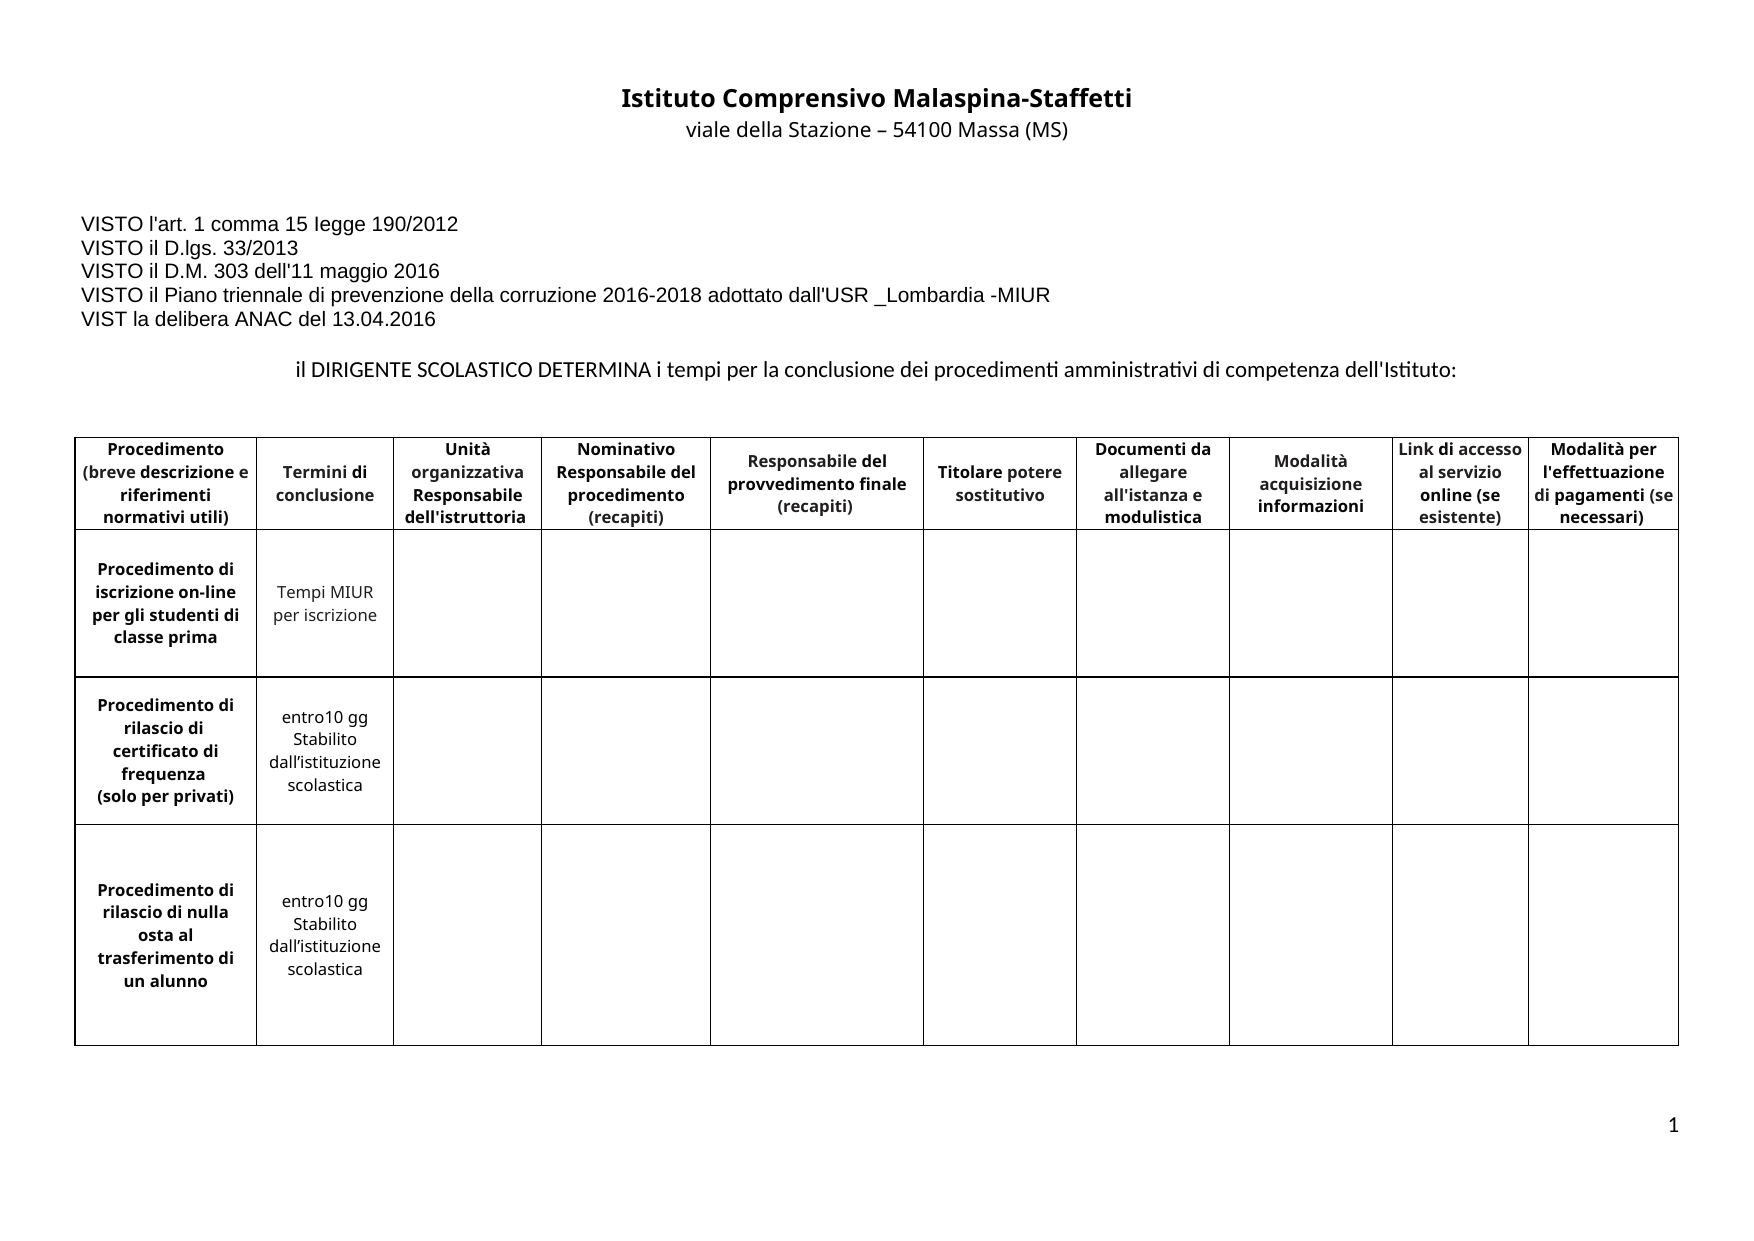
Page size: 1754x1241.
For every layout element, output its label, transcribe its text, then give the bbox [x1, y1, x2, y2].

table_cell [1393, 825, 1528, 1045]
table_cell Procedimento di iscrizione on-line per gli studenti di classe prima [76, 530, 256, 676]
table_cell entro10 gg Stabilito dall’istituzione scolastica [257, 678, 393, 824]
table_cell [542, 530, 710, 676]
table_cell [1230, 530, 1392, 676]
table_cell [1230, 825, 1392, 1045]
table_cell [1529, 825, 1678, 1045]
table_header Modalità acquisizione informazioni [1230, 438, 1392, 529]
table_cell [394, 825, 541, 1045]
table_cell [394, 530, 541, 676]
table_cell Procedimento di rilascio di nulla osta al trasferimento di un alunno [76, 825, 256, 1045]
table_cell [1529, 530, 1678, 676]
table_header Link di accesso al servizio online (se esistente) [1393, 438, 1528, 529]
table_header Istituto Comprensivo Malaspina-Staffetti viale della Stazione – 54100 Massa (MS) VISTO l'art. 1 comma 15 Iegge 190/2012 VISTO il D.lgs. 33/2013 VISTO il D.M. 303 dell'11 maggio 2016 VISTO il Piano triennale di prevenzione della corruzione 2016-2018 adottato dall'USR _Lombardia -MIUR VIST la delibera ANAC del 13.04.2016 il DIRIGENTE SCOLASTICO DETERMINA i tempi per la conclusione dei procedimenti amministrativi di competenza dell'Istituto: [75, 75, 1679, 389]
table_header Unità organizzativa Responsabile dell'istruttoria [394, 438, 541, 529]
table_header Modalità per l'effettuazione di pagamenti (se necessari) [1529, 438, 1678, 529]
table_header Procedimento (breve descrizione e riferimenti normativi utili) [76, 438, 256, 529]
table_cell [1230, 678, 1392, 824]
table_cell entro10 gg Stabilito dall’istituzione scolastica [257, 825, 393, 1045]
table_cell Procedimento di rilascio di certificato di frequenza (solo per privati) [76, 678, 256, 824]
table_header Responsabile del provvedimento finale (recapiti) [711, 438, 923, 529]
table_cell [542, 825, 710, 1045]
table_cell [394, 678, 541, 824]
table_cell [1077, 678, 1229, 824]
table_cell [1077, 825, 1229, 1045]
table_cell [1393, 530, 1528, 676]
table_header Termini di conclusione [257, 438, 393, 529]
table_cell [924, 825, 1076, 1045]
table_cell [1077, 530, 1229, 676]
table_header Titolare potere sostitutivo [924, 438, 1076, 529]
table_cell [542, 678, 710, 824]
table_cell [1529, 678, 1678, 824]
table_header Nominativo Responsabile del procedimento (recapiti) [542, 438, 710, 529]
table_cell [924, 530, 1076, 676]
table_cell [1393, 678, 1528, 824]
table_cell [924, 678, 1076, 824]
table_cell [711, 678, 923, 824]
table_cell [711, 530, 923, 676]
table_header Documenti da allegare all'istanza e modulistica [1077, 438, 1229, 529]
table_cell [711, 825, 923, 1045]
table_cell Tempi MIUR per iscrizione [257, 530, 393, 676]
